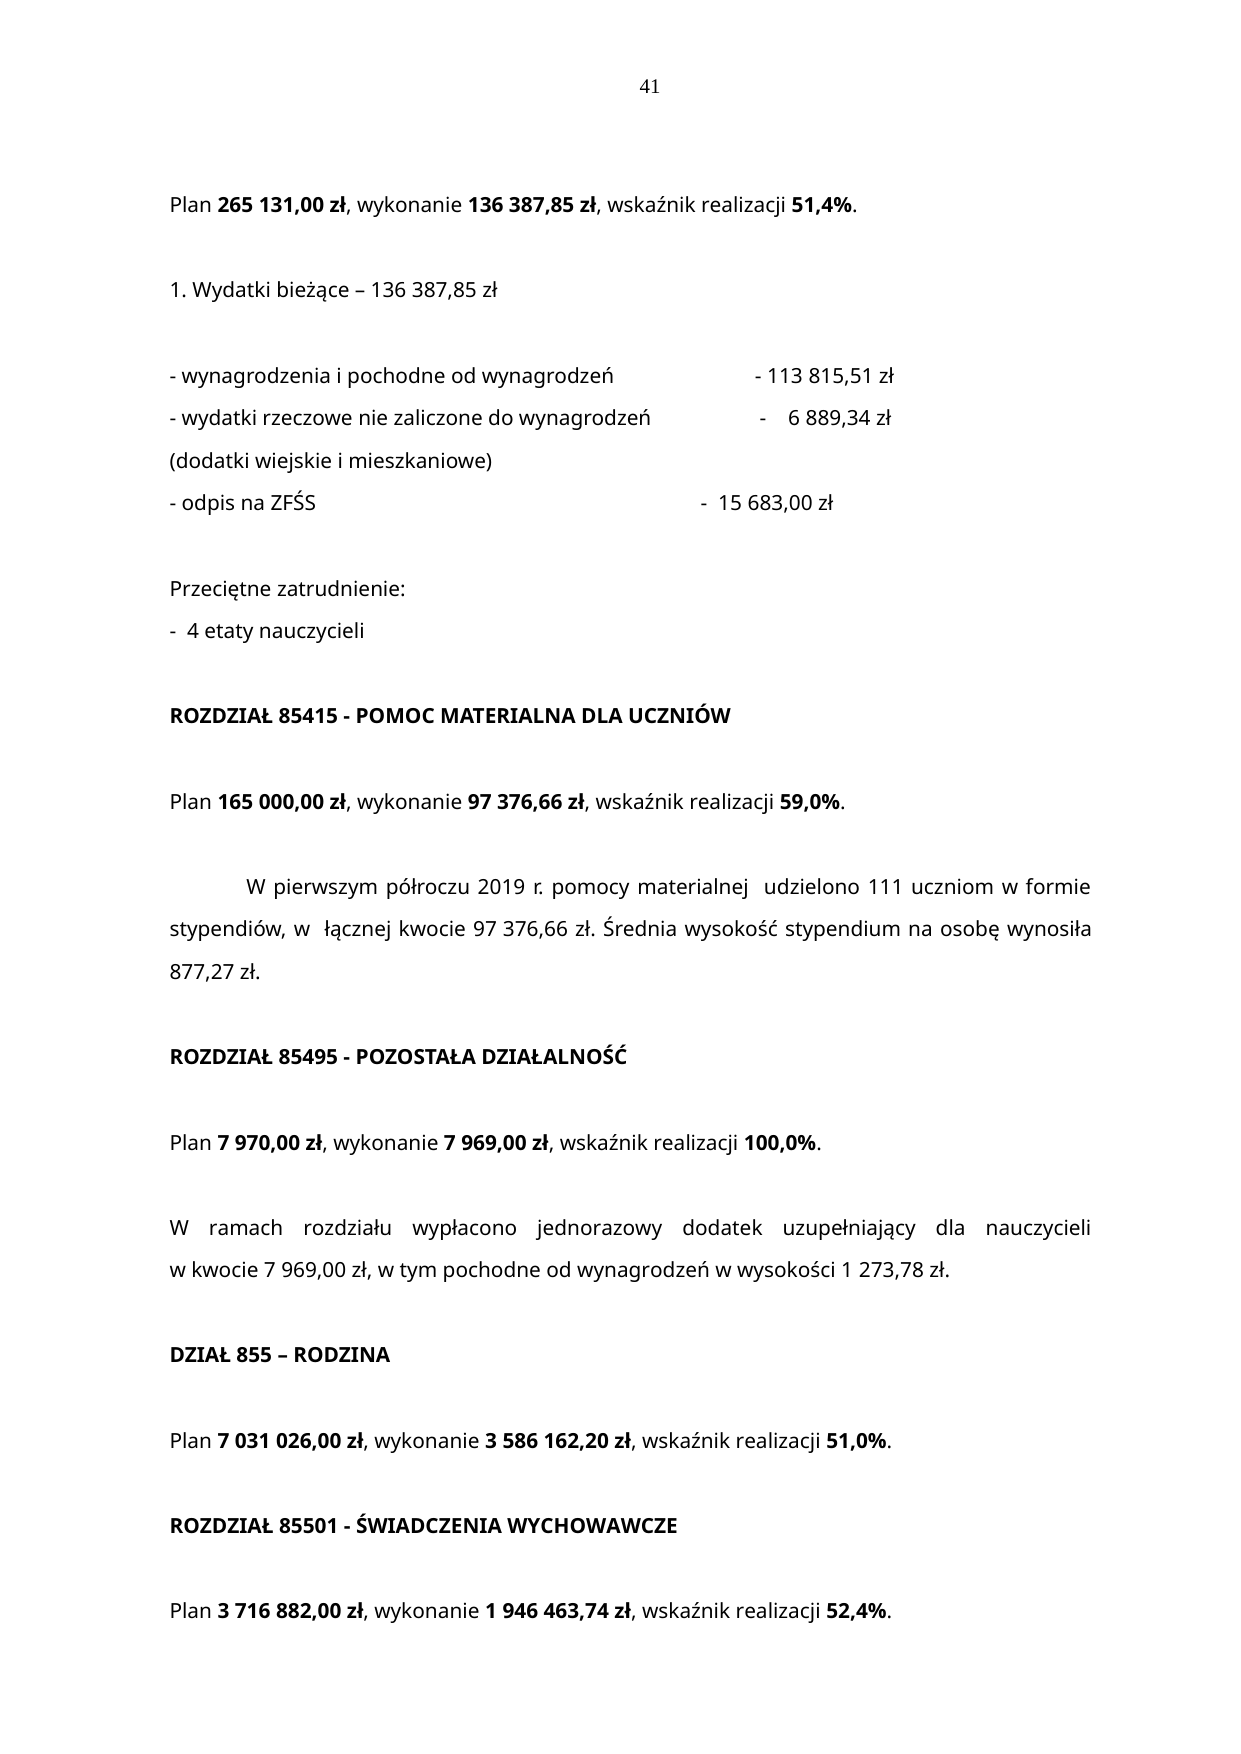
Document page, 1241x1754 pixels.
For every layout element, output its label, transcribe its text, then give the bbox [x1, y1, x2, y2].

text ROZDZIAŁ 85415 - POMOC MATERIALNA DLA UCZNIÓW [169, 702, 1092, 730]
text Plan 3 716 882,00 zł, wykonanie 1 946 463,74 zł, wskaźnik realizacji 52,4%. [169, 1596, 1092, 1625]
text Plan 7 031 026,00 zł, wykonanie 3 586 162,20 zł, wskaźnik realizacji 51,0%. [169, 1426, 1092, 1454]
text ROZDZIAŁ 85495 - POZOSTAŁA DZIAŁALNOŚĆ [169, 1042, 1092, 1071]
text 1. Wydatki bieżące – 136 387,85 zł [169, 276, 1092, 304]
text W ramach rozdziału wypłacono jednorazowy dodatek uzupełniający dla nauczycieli w kwocie 7 969,00 zł, w tym pochodne od wynagrodzeń w wysokości 1 273,78 zł. [169, 1213, 1092, 1284]
text - wydatki rzeczowe nie zaliczone do wynagrodzeń - 6 889,34 zł [169, 403, 1092, 432]
text Przeciętne zatrudnienie: [169, 574, 1092, 602]
text (dodatki wiejskie i mieszkaniowe) [169, 446, 1092, 474]
text Plan 165 000,00 zł, wykonanie 97 376,66 zł, wskaźnik realizacji 59,0%. [169, 787, 1092, 815]
text - 4 etaty nauczycieli [169, 616, 1092, 645]
text Plan 7 970,00 zł, wykonanie 7 969,00 zł, wskaźnik realizacji 100,0%. [169, 1128, 1092, 1156]
text W pierwszym półroczu 2019 r. pomocy materialnej udzielono 111 uczniom w formie stypendiów, w łącznej kwocie 97 376,66 zł. Średnia wysokość stypendium na osobę wynosiła 877,27 zł. [169, 872, 1092, 986]
text Plan 265 131,00 zł, wykonanie 136 387,85 zł, wskaźnik realizacji 51,4%. [169, 190, 1092, 219]
text - odpis na ZFŚS - 15 683,00 zł [169, 488, 1092, 517]
text - wynagrodzenia i pochodne od wynagrodzeń - 113 815,51 zł [169, 361, 1092, 389]
text DZIAŁ 855 – RODZINA [169, 1341, 1092, 1369]
text ROZDZIAŁ 85501 - ŚWIADCZENIA WYCHOWAWCZE [169, 1511, 1092, 1539]
